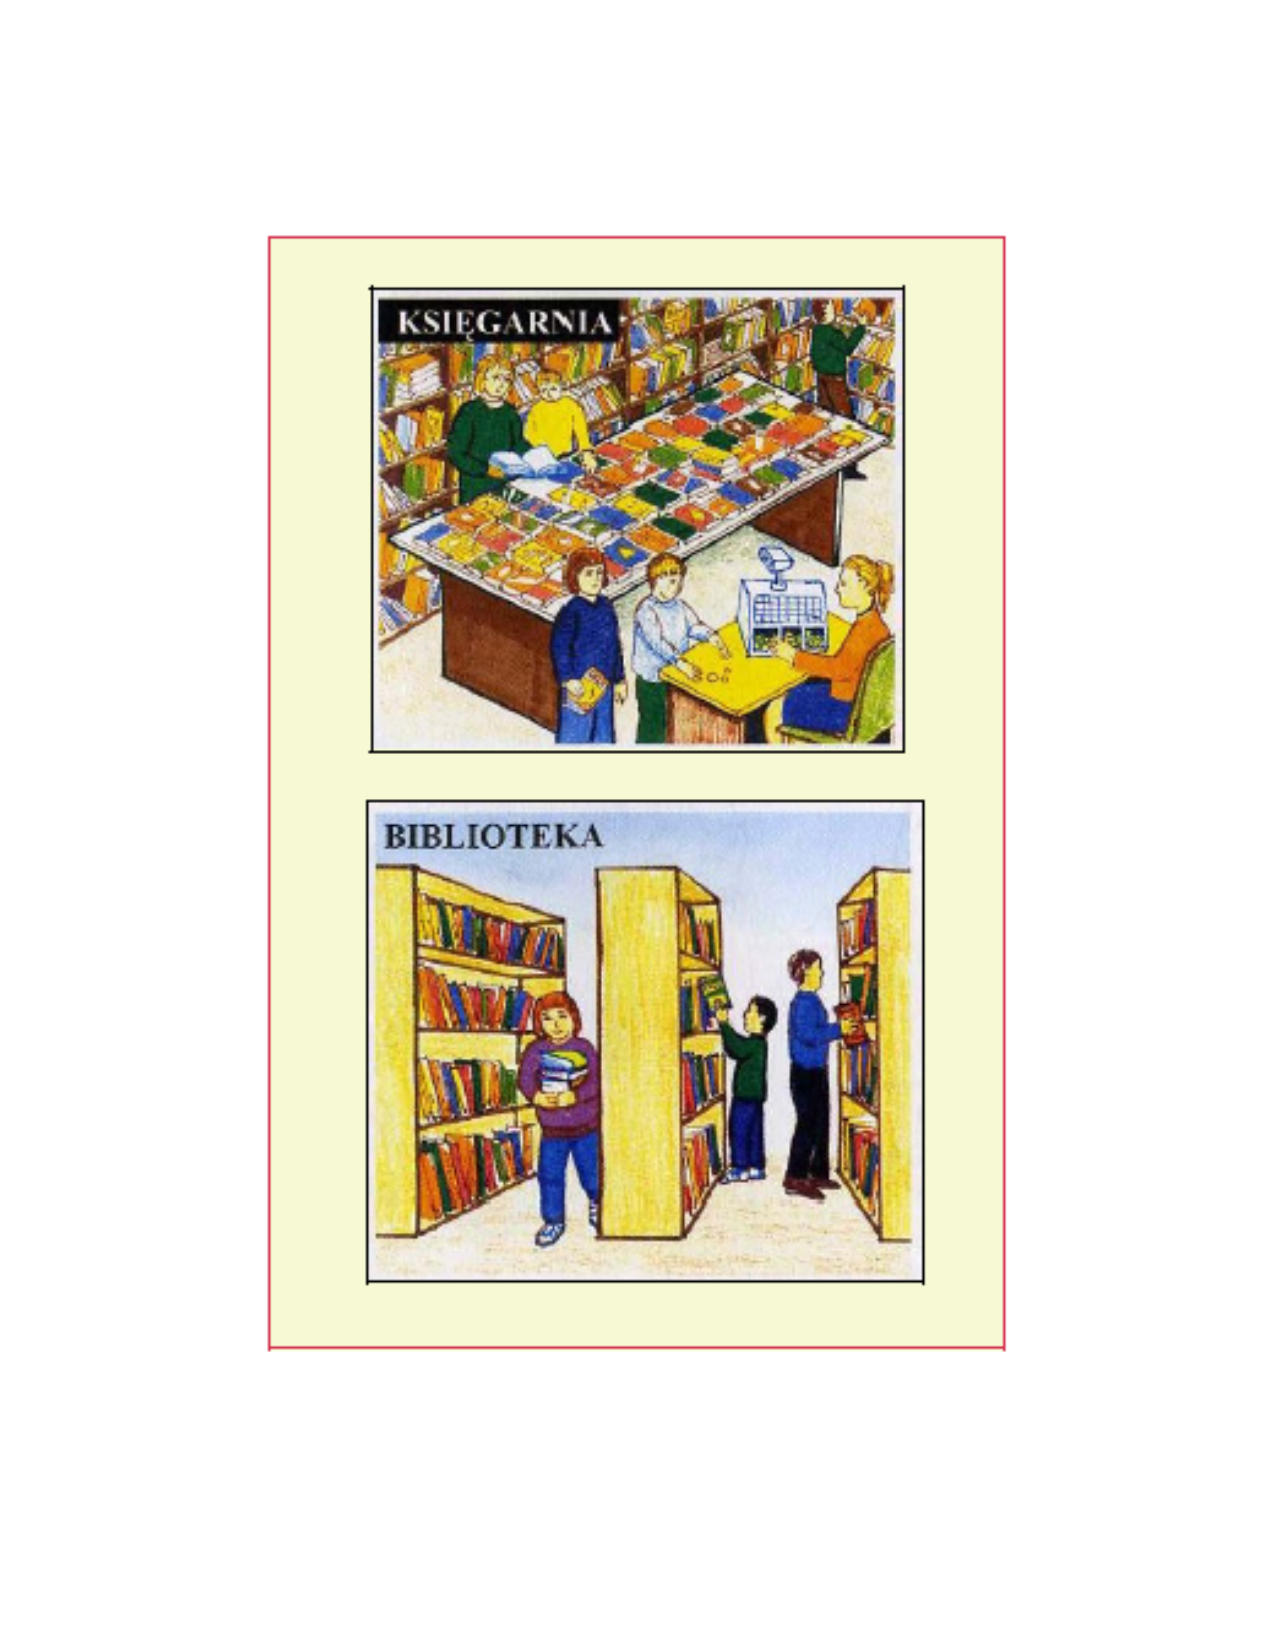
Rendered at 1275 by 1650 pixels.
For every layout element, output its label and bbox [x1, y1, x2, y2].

picture [183, 151, 1092, 1428]
